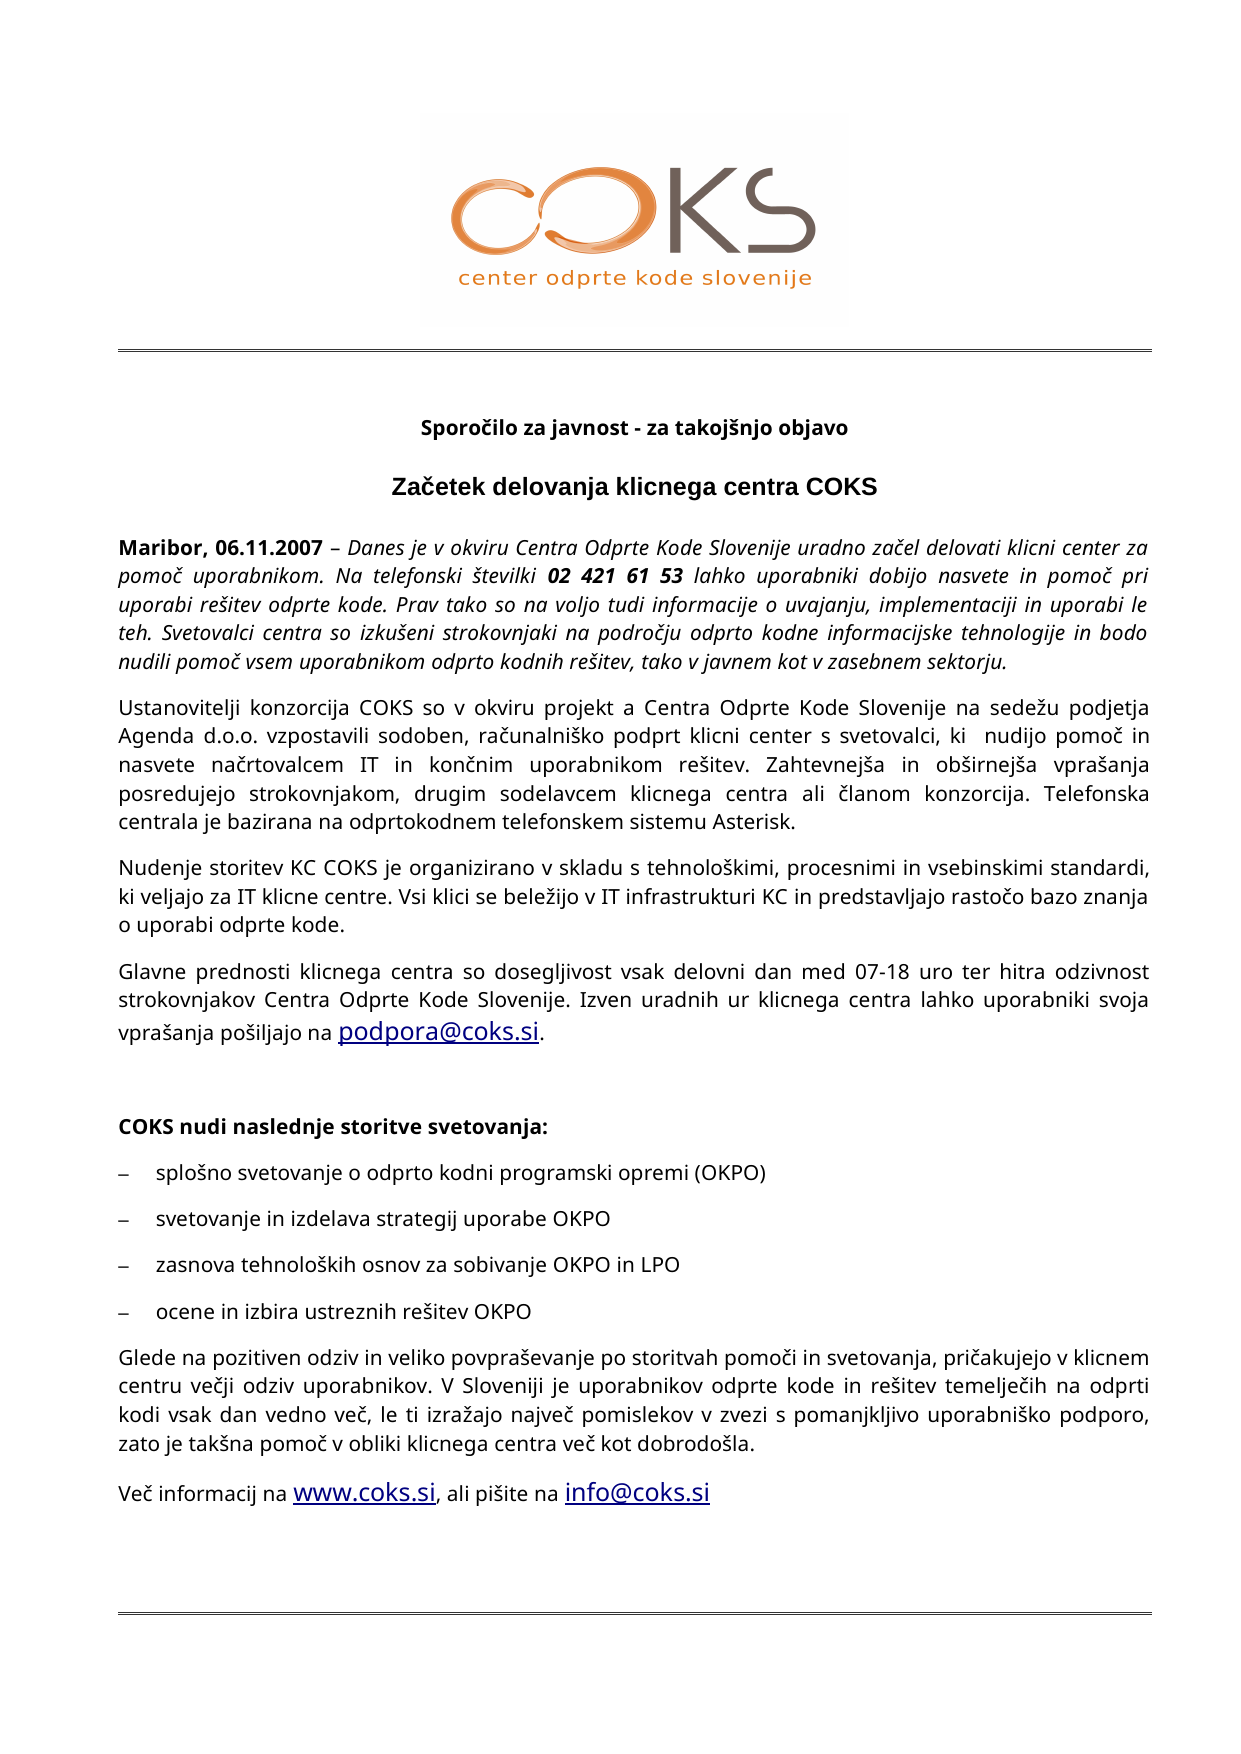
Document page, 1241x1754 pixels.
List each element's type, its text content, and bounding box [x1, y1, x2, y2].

text COKS nudi naslednje storitve svetovanja: [118, 1112, 1152, 1140]
list ocene in izbira ustreznih rešitev OKPO [118, 1297, 1152, 1325]
text Ustanovitelji konzorcija COKS so v okviru projekt a Centra Odprte Kode Slovenije na sedežu podjetja Agenda d.o.o. vzpostavili sodoben, računalniško podprt klicni center s svetovalci, ki nudijo pomoč in nasvete načrtovalcem IT in končnim uporabnikom rešitev. Zahtevnejša in obširnejša vprašanja posredujejo strokovnjakom, drugim sodelavcem klicnega centra ali članom konzorcija. Telefonska centrala je bazirana na odprtokodnem telefonskem sistemu Asterisk. [118, 693, 1152, 836]
text Sporočilo za javnost - za takojšnjo objavo [118, 413, 1152, 441]
text Začetek delovanja klicnega centra COKS [118, 473, 1152, 501]
list svetovanje in izdelava strategij uporabe OKPO [118, 1204, 1152, 1233]
text Maribor, 06.11.2007 – Danes je v okviru Centra Odprte Kode Slovenije uradno začel delovati klicni center za pomoč uporabnikom. Na telefonski številki 02 421 61 53 lahko uporabniki dobijo nasvete in pomoč pri uporabi rešitev odprte kode. Prav tako so na voljo tudi informacije o uvajanju, implementaciji in uporabi le teh. Svetovalci centra so izkušeni strokovnjaki na področju odprto kodne informacijske tehnologije in bodo nudili pomoč vsem uporabnikom odprto kodnih rešitev, tako v javnem kot v zasebnem sektorju. [118, 532, 1152, 675]
list zasnova tehnoloških osnov za sobivanje OKPO in LPO [118, 1250, 1152, 1279]
list splošno svetovanje o odprto kodni programski opremi (OKPO) [118, 1158, 1152, 1186]
text Glavne prednosti klicnega centra so dosegljivost vsak delovni dan med 07-18 uro ter hitra odzivnost strokovnjakov Centra Odprte Kode Slovenije. Izven uradnih ur klicnega centra lahko uporabniki svoja vprašanja pošiljajo na podpora@coks.si. [118, 957, 1152, 1048]
picture [420, 113, 849, 327]
text Glede na pozitiven odziv in veliko povpraševanje po storitvah pomoči in svetovanja, pričakujejo v klicnem centru večji odziv uporabnikov. V Sloveniji je uporabnikov odprte kode in rešitev temelječih na odprti kodi vsak dan vedno več, le ti izražajo največ pomislekov v zvezi s pomanjkljivo uporabniško podporo, zato je takšna pomoč v obliki klicnega centra več kot dobrodošla. [118, 1343, 1152, 1457]
text Več informacij na www.coks.si, ali pišite na info@coks.si [118, 1475, 1152, 1509]
text Nudenje storitev KC COKS je organizirano v skladu s tehnološkimi, procesnimi in vsebinskimi standardi, ki veljajo za IT klicne centre. Vsi klici se beležijo v IT infrastrukturi KC in predstavljajo rastočo bazo znanja o uporabi odprte kode. [118, 853, 1152, 939]
